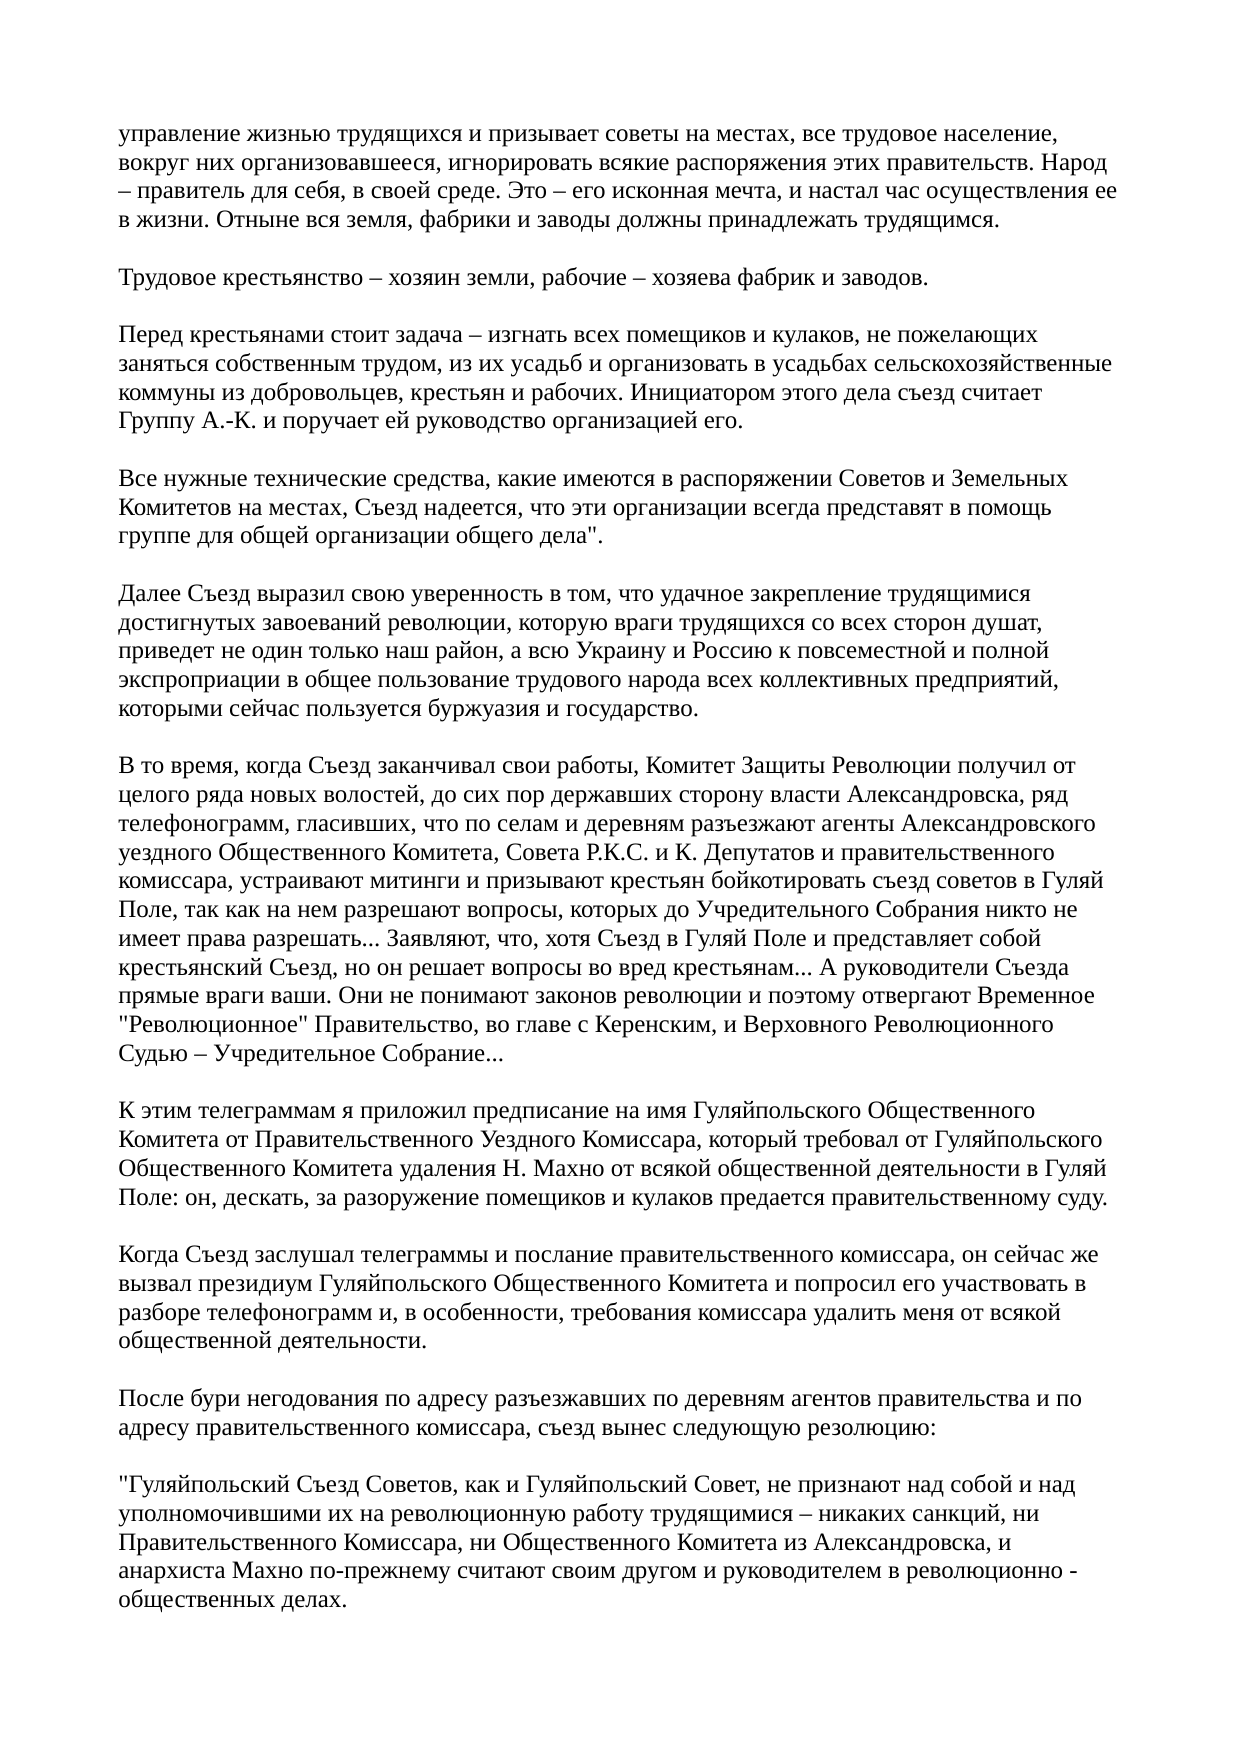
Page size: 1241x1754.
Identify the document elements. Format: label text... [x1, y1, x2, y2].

text управление жизнью трудящихся и призывает советы на местах, все трудовое население, вокруг них организовавшееся, игнорировать всякие распоряжения этих правительств. Народ – правитель для себя, в своей среде. Это – его исконная мечта, и настал час осуществления ее в жизни. Отныне вся земля, фабрики и заводы должны принадлежать трудящимся. [118, 118, 1122, 233]
text Перед крестьянами стоит задача – изгнать всех помещиков и кулаков, не пожелающих заняться собственным трудом, из их усадьб и организовать в усадьбах сельскохозяйственные коммуны из добровольцев, крестьян и рабочих. Инициатором этого дела съезд считает Группу А.-К. и поручает ей руководство организацией его. [118, 319, 1122, 434]
text Когда Съезд заслушал телеграммы и послание правительственного комиссара, он сейчас же вызвал президиум Гуляйпольского Общественного Комитета и попросил его участвовать в разборе телефонограмм и, в особенности, требования комиссара удалить меня от всякой общественной деятельности. [118, 1239, 1122, 1354]
text "Гуляйпольский Съезд Советов, как и Гуляйпольский Совет, не признают над собой и над уполномочив­шими их на революционную работу трудящимися – никаких санкций, ни Правительственного Комиссара, ни Общественного Комитета из Александровска, и анархиста Махно по-прежнему считают своим другом и руководителем в революционно - общественных делах. [118, 1469, 1122, 1613]
text Все нужные технические средства, какие имеются в распоряжении Советов и Земельных Комитетов на местах, Съезд надеется, что эти организации всегда представят в помощь группе для общей организации общего дела". [118, 463, 1122, 549]
text Трудовое крестьянство – хозяин земли, рабочие – хозяева фабрик и заводов. [118, 262, 1122, 291]
text К этим телеграммам я приложил предписание на имя Гуляйпольского Общественного Комитета от Правительственного Уездного Комиссара, который требовал от Гуляйпольского Общественного Комитета удаления Н. Махно от всякой общественной деятельности в Гуляй Поле: он, дескать, за разоружение помещиков и кулаков предается правительственному суду. [118, 1096, 1122, 1211]
text После бури негодования по адресу разъезжавших по деревням агентов правительства и по адресу правительственного комиссара, съезд вынес следующую резолюцию: [118, 1383, 1122, 1441]
text Далее Съезд выразил свою уверенность в том, что удачное закрепление трудящимися достигнутых завоеваний революции, которую враги трудящихся со всех сторон душат, приведет не один только наш район, а всю Украину и Россию к повсеместной и полной экспроприации в общее пользование трудового народа всех коллективных предприятий, которыми сейчас пользуется буржуазия и государство. [118, 578, 1122, 722]
text В то время, когда Съезд заканчивал свои работы, Комитет Защиты Революции получил от целого ряда новых волостей, до сих пор державших сторону власти Александровска, ряд телефонограмм, гласивших, что по селам и деревням разъезжают агенты Александровского уездного Общественного Комитета, Совета Р.К.С. и К. Депутатов и правительственного комиссара, устраивают митинги и призывают крестьян бойкотировать съезд советов в Гуляй Поле, так как на нем разрешают вопросы, которых до Учредительного Собрания никто не имеет права разрешать... Заявляют, что, хотя Съезд в Гуляй Поле и представляет собой крестьянский Съезд, но он решает вопросы во вред крестьянам... А руководители Съезда прямые враги ваши. Они не понимают законов революции и поэтому отвергают Временное "Революционное" Правительство, во главе с Керенским, и Верховного Революционного Судью – Учредительное Собрание... [118, 751, 1122, 1067]
